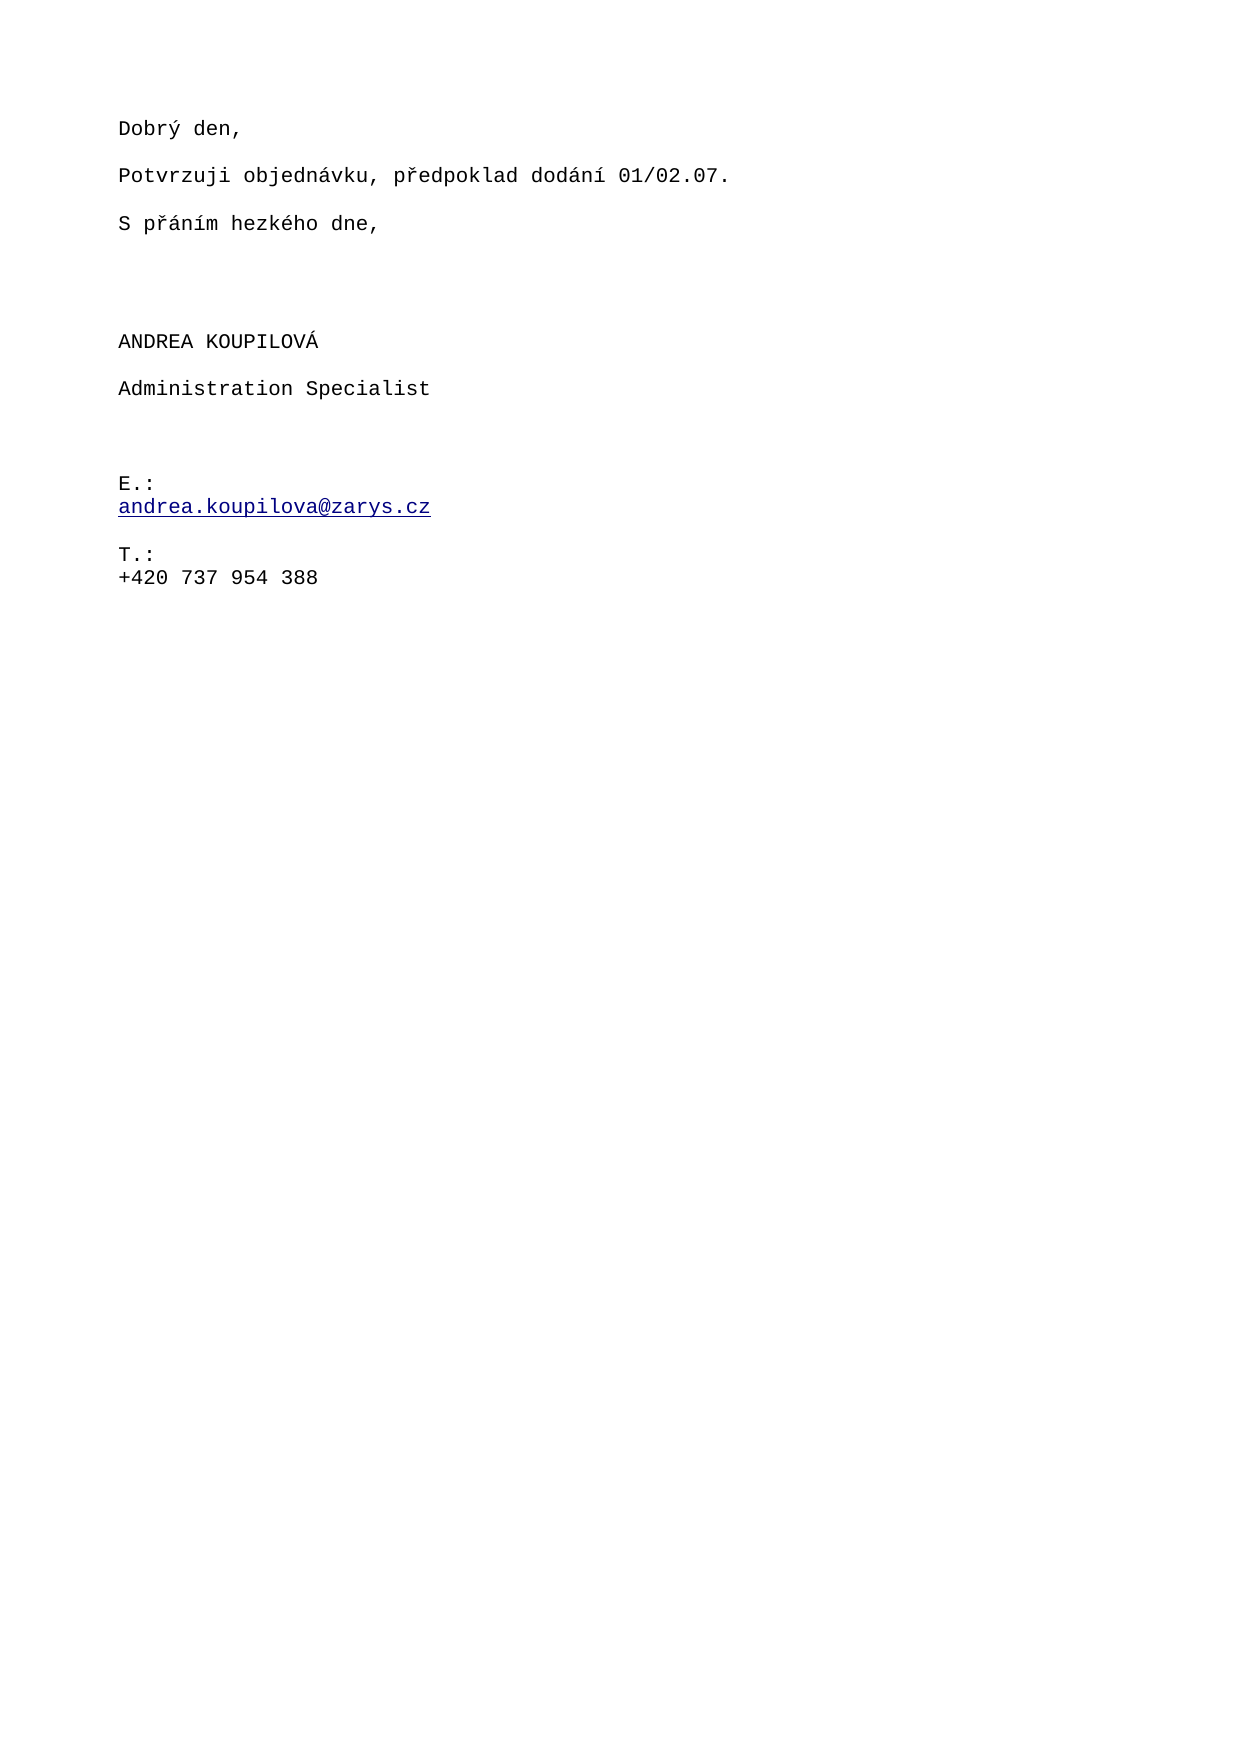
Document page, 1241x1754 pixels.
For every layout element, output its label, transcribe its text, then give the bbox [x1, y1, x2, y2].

text Administration Specialist [118, 378, 1122, 402]
text E.: [118, 473, 1122, 496]
text +420 737 954 388 [118, 567, 1122, 591]
text andrea.koupilova@zarys.cz [118, 496, 1122, 520]
text S přáním hezkého dne, [118, 213, 1122, 236]
text ANDREA KOUPILOVÁ [118, 331, 1122, 354]
text T.: [118, 544, 1122, 567]
text Potvrzuji objednávku, předpoklad dodání 01/02.07. [118, 165, 1122, 189]
text Dobrý den, [118, 118, 1122, 142]
